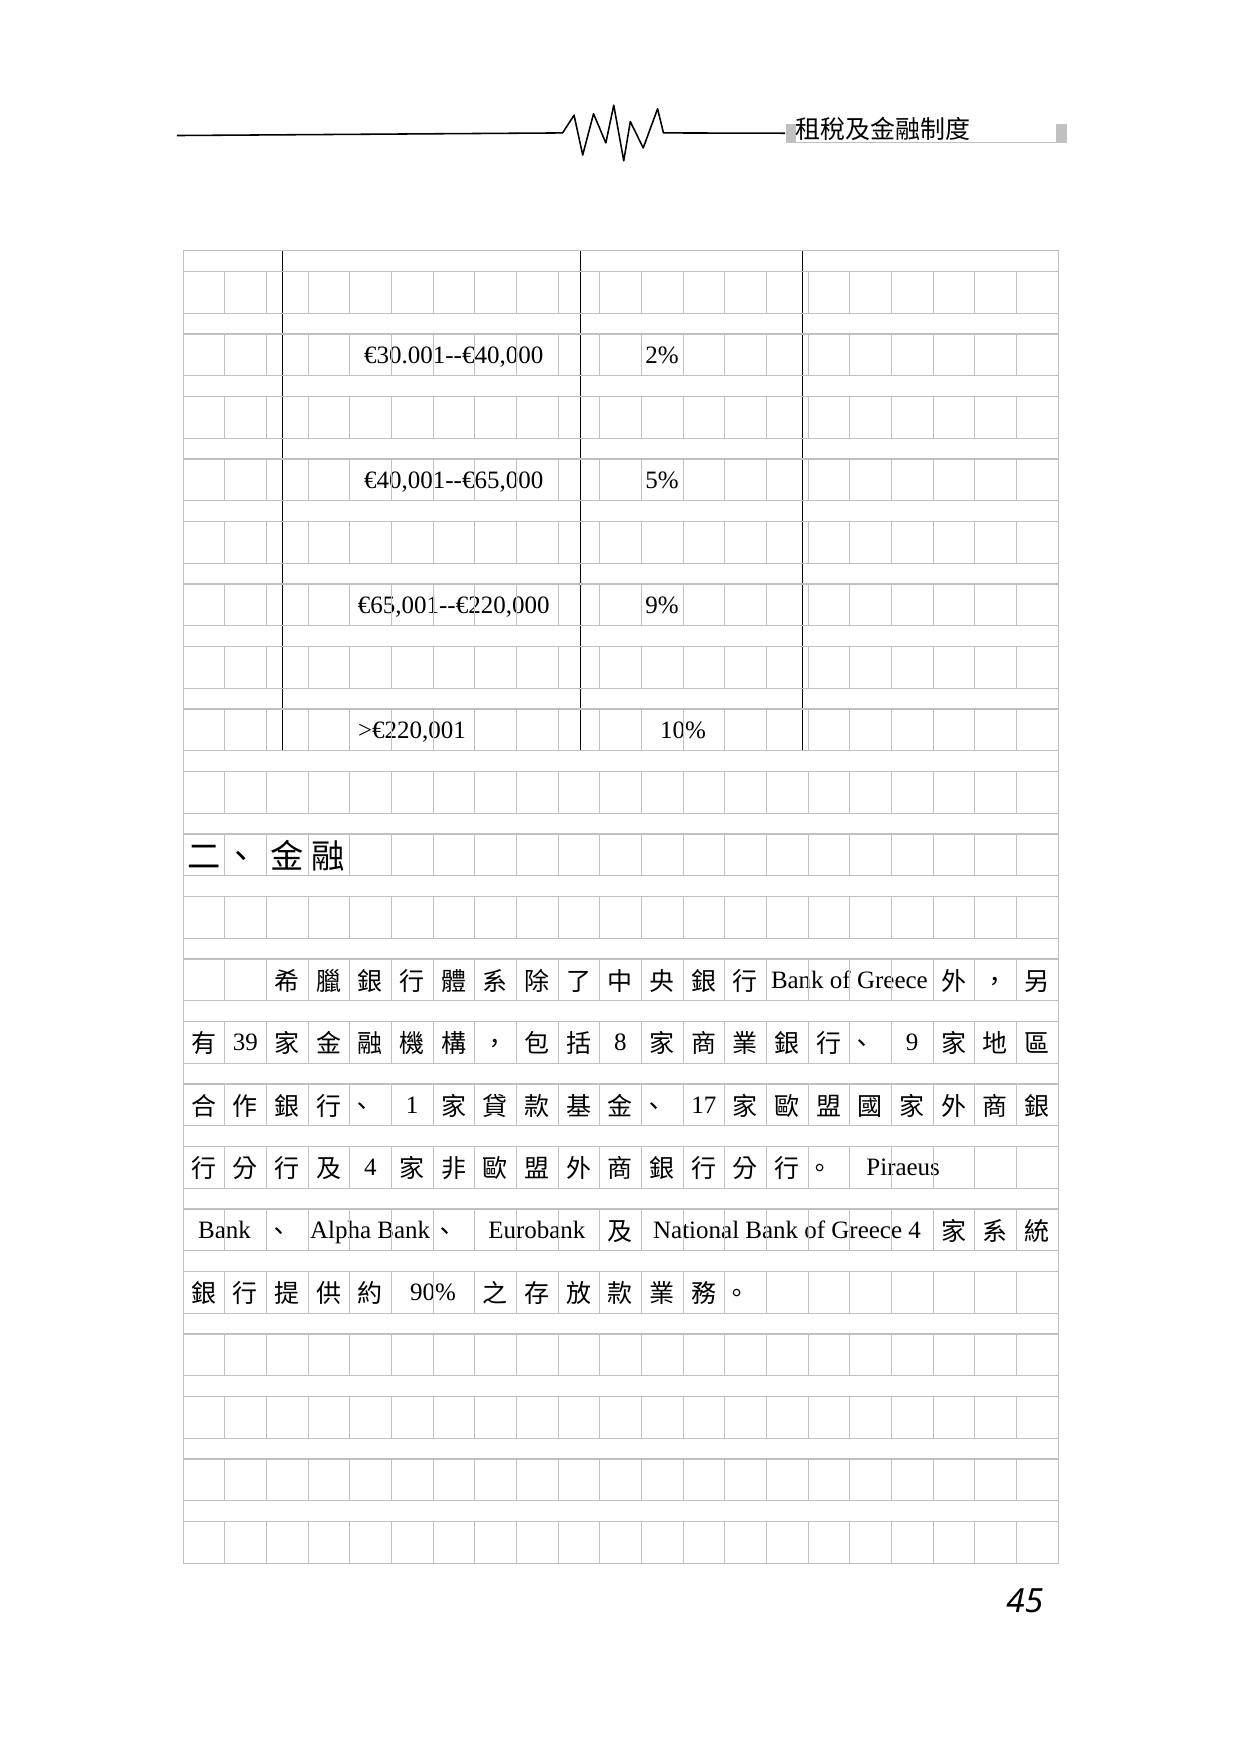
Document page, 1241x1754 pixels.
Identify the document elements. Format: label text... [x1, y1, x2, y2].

table_cell €30.001--€40,000 [283, 314, 580, 333]
table_cell [767, 522, 802, 563]
text 二、金融 [184, 814, 1058, 833]
table_cell €65,001--€220,000 [283, 501, 580, 521]
text 希臘銀行體系除了中央銀行Bank of Greece外，另有39家金融機構，包括8家商業銀行、9家地區合作銀行、1家貸款基金、17家歐盟國家外商銀行分行及4家非歐盟外商銀行分行。Piraeus Bank、Alpha Bank、Eurobank及National Bank of Greece 4家系統銀行提供約90%之存放款業務。 [184, 1189, 1058, 1208]
table_cell 10% [725, 647, 766, 688]
table_cell €40,001--€65,000 [517, 460, 558, 500]
table_cell €30.001--€40,000 [392, 272, 433, 313]
table_cell 10% [725, 710, 766, 750]
text 二、金融 [350, 835, 391, 875]
table_cell €65,001--€220,000 [434, 522, 474, 563]
table_cell [581, 335, 599, 375]
text 二、金融 [267, 835, 308, 875]
table_cell [581, 564, 802, 583]
table_cell >€220,001 [350, 647, 391, 688]
text 希臘銀行體系除了中央銀行Bank of Greece外，另有39家金融機構，包括8家商業銀行、9家地區合作銀行、1家貸款基金、17家歐盟國家外商銀行分行及4家非歐盟外商銀行分行。Piraeus Bank、Alpha Bank、Eurobank及National Bank of Greece 4家系統銀行提供約90%之存放款業務。 [184, 1126, 1058, 1146]
table_cell [642, 522, 683, 563]
table_cell €30.001--€40,000 [350, 272, 391, 313]
table_cell 9% [642, 585, 683, 625]
text 二、金融 [184, 835, 224, 875]
table_cell [684, 272, 724, 313]
text 二、金融 [934, 835, 974, 875]
table_cell 10% [642, 647, 683, 688]
table_cell €65,001--€220,000 [283, 522, 308, 563]
table_cell €65,001--€220,000 [283, 585, 308, 625]
text 二、金融 [850, 835, 891, 875]
table_cell [581, 501, 802, 521]
table_cell [600, 335, 641, 375]
table_cell >€220,001 [309, 710, 349, 750]
table_cell [581, 376, 802, 396]
table_cell [725, 272, 766, 313]
table_cell [767, 272, 802, 313]
table_cell €65,001--€220,000 [559, 522, 580, 563]
table_cell [642, 272, 683, 313]
table_cell [725, 335, 766, 375]
table_cell €65,001--€220,000 [309, 585, 349, 625]
table_cell €40,001--€65,000 [475, 397, 516, 438]
table_cell €40,001--€65,000 [283, 460, 308, 500]
table_cell >€220,001 [475, 710, 516, 750]
table_cell €65,001--€220,000 [517, 522, 558, 563]
table_cell €65,001--€220,000 [434, 585, 474, 625]
table_cell [767, 335, 802, 375]
table_cell >€220,001 [350, 710, 391, 750]
text 二、金融 [809, 835, 849, 875]
table_cell 5% [642, 460, 683, 500]
table_cell [642, 397, 683, 438]
table_cell [684, 522, 724, 563]
table_cell >€220,001 [283, 626, 580, 646]
table_cell 2% [642, 335, 683, 375]
table_cell [725, 460, 766, 500]
table_cell €30.001--€40,000 [475, 272, 516, 313]
table_cell 10% [767, 710, 802, 750]
text 二、金融 [517, 835, 558, 875]
table_cell €65,001--€220,000 [475, 585, 516, 625]
text 二、金融 [725, 835, 766, 875]
table_cell €30.001--€40,000 [283, 335, 308, 375]
table_cell >€220,001 [559, 710, 580, 750]
table_cell [581, 397, 599, 438]
table_cell >€220,001 [434, 710, 474, 750]
text 二、金融 [434, 835, 474, 875]
table_cell >€220,001 [392, 647, 433, 688]
text 二、金融 [1017, 835, 1058, 875]
table_cell [600, 522, 641, 563]
text 二、金融 [975, 835, 1016, 875]
table_cell [581, 460, 599, 500]
table_cell €40,001--€65,000 [434, 397, 474, 438]
text 二、金融 [600, 835, 641, 875]
table_cell €65,001--€220,000 [283, 564, 580, 583]
table_cell 10% [581, 647, 599, 688]
table_cell >€220,001 [517, 647, 558, 688]
table_cell €30.001--€40,000 [559, 272, 580, 313]
table_cell €40,001--€65,000 [350, 460, 391, 500]
table_cell 10% [581, 626, 802, 646]
table_cell €40,001--€65,000 [392, 460, 433, 500]
table_cell €30.001--€40,000 [309, 335, 349, 375]
table_cell [581, 585, 599, 625]
table_cell [684, 585, 724, 625]
table_cell €40,001--€65,000 [559, 460, 580, 500]
table_cell [767, 585, 802, 625]
table_cell [600, 585, 641, 625]
table_cell €40,001--€65,000 [283, 397, 308, 438]
text 二、金融 [392, 835, 433, 875]
table_cell €65,001--€220,000 [517, 585, 558, 625]
table_cell >€220,001 [559, 647, 580, 688]
table_cell [600, 460, 641, 500]
table_cell 10% [581, 689, 802, 708]
table_cell [684, 460, 724, 500]
table_cell [725, 522, 766, 563]
table_cell [684, 397, 724, 438]
table_cell €30.001--€40,000 [309, 272, 349, 313]
table_cell €40,001--€65,000 [434, 460, 474, 500]
table_cell €65,001--€220,000 [350, 585, 391, 625]
table_cell [581, 251, 802, 271]
table_cell [725, 397, 766, 438]
table_cell €65,001--€220,000 [559, 585, 580, 625]
table_cell €65,001--€220,000 [392, 585, 433, 625]
table_cell [600, 397, 641, 438]
table_cell 10% [600, 647, 641, 688]
table_cell €30.001--€40,000 [517, 272, 558, 313]
text 二、金融 [475, 835, 516, 875]
table_cell [581, 439, 802, 458]
table_cell €30.001--€40,000 [283, 251, 580, 271]
table_cell >€220,001 [309, 647, 349, 688]
table_cell €40,001--€65,000 [283, 376, 580, 396]
table_cell €65,001--€220,000 [392, 522, 433, 563]
text 二、金融 [559, 835, 599, 875]
table_cell €40,001--€65,000 [309, 460, 349, 500]
table_cell €65,001--€220,000 [350, 522, 391, 563]
text 希臘銀行體系除了中央銀行Bank of Greece外，另有39家金融機構，包括8家商業銀行、9家地區合作銀行、1家貸款基金、17家歐盟國家外商銀行分行及4家非歐盟外商銀行分行。Piraeus Bank、Alpha Bank、Eurobank及National Bank of Greece 4家系統銀行提供約90%之存放款業務。 [184, 1064, 1058, 1083]
text 二、金融 [309, 835, 349, 875]
table_cell [767, 460, 802, 500]
table_cell [581, 314, 802, 333]
table_cell >€220,001 [434, 647, 474, 688]
table_cell €40,001--€65,000 [559, 397, 580, 438]
table_cell >€220,001 [392, 710, 433, 750]
table_cell [767, 397, 802, 438]
table_cell €40,001--€65,000 [350, 397, 391, 438]
table_cell €30.001--€40,000 [392, 335, 433, 375]
table_cell 10% [767, 647, 802, 688]
text 希臘銀行體系除了中央銀行Bank of Greece外，另有39家金融機構，包括8家商業銀行、9家地區合作銀行、1家貸款基金、17家歐盟國家外商銀行分行及4家非歐盟外商銀行分行。Piraeus Bank、Alpha Bank、Eurobank及National Bank of Greece 4家系統銀行提供約90%之存放款業務。 [184, 1251, 1058, 1271]
text 二、金融 [684, 835, 724, 875]
text 二、金融 [767, 835, 808, 875]
table_cell >€220,001 [283, 647, 308, 688]
table_cell €40,001--€65,000 [517, 397, 558, 438]
table_cell [725, 585, 766, 625]
table_cell 10% [684, 710, 724, 750]
table_cell 10% [581, 710, 599, 750]
table_cell €40,001--€65,000 [475, 460, 516, 500]
table_cell €30.001--€40,000 [350, 335, 391, 375]
table_cell >€220,001 [283, 689, 580, 708]
table_cell €65,001--€220,000 [309, 522, 349, 563]
table_cell [581, 522, 599, 563]
table_cell [684, 335, 724, 375]
table_cell €30.001--€40,000 [517, 335, 558, 375]
text 二、金融 [225, 835, 266, 875]
text 希臘銀行體系除了中央銀行Bank of Greece外，另有39家金融機構，包括8家商業銀行、9家地區合作銀行、1家貸款基金、17家歐盟國家外商銀行分行及4家非歐盟外商銀行分行。Piraeus Bank、Alpha Bank、Eurobank及National Bank of Greece 4家系統銀行提供約90%之存放款業務。 [184, 939, 1058, 958]
table_cell €30.001--€40,000 [475, 335, 516, 375]
table_cell €30.001--€40,000 [283, 272, 308, 313]
table_cell [581, 272, 599, 313]
table_cell [600, 272, 641, 313]
table_cell 10% [684, 647, 724, 688]
text 二、金融 [642, 835, 683, 875]
table_cell €40,001--€65,000 [392, 397, 433, 438]
table_cell >€220,001 [283, 710, 308, 750]
table_cell 10% [600, 710, 641, 750]
table_cell €30.001--€40,000 [434, 335, 474, 375]
table_cell €40,001--€65,000 [283, 439, 580, 458]
table_cell >€220,001 [475, 647, 516, 688]
table_cell €30.001--€40,000 [434, 272, 474, 313]
table_cell €30.001--€40,000 [559, 335, 580, 375]
table_cell €65,001--€220,000 [475, 522, 516, 563]
table_cell >€220,001 [517, 710, 558, 750]
table_cell €40,001--€65,000 [309, 397, 349, 438]
text 希臘銀行體系除了中央銀行Bank of Greece外，另有39家金融機構，包括8家商業銀行、9家地區合作銀行、1家貸款基金、17家歐盟國家外商銀行分行及4家非歐盟外商銀行分行。Piraeus Bank、Alpha Bank、Eurobank及National Bank of Greece 4家系統銀行提供約90%之存放款業務。 [184, 1001, 1058, 1021]
table_cell 10% [642, 710, 683, 750]
text 二、金融 [892, 835, 933, 875]
